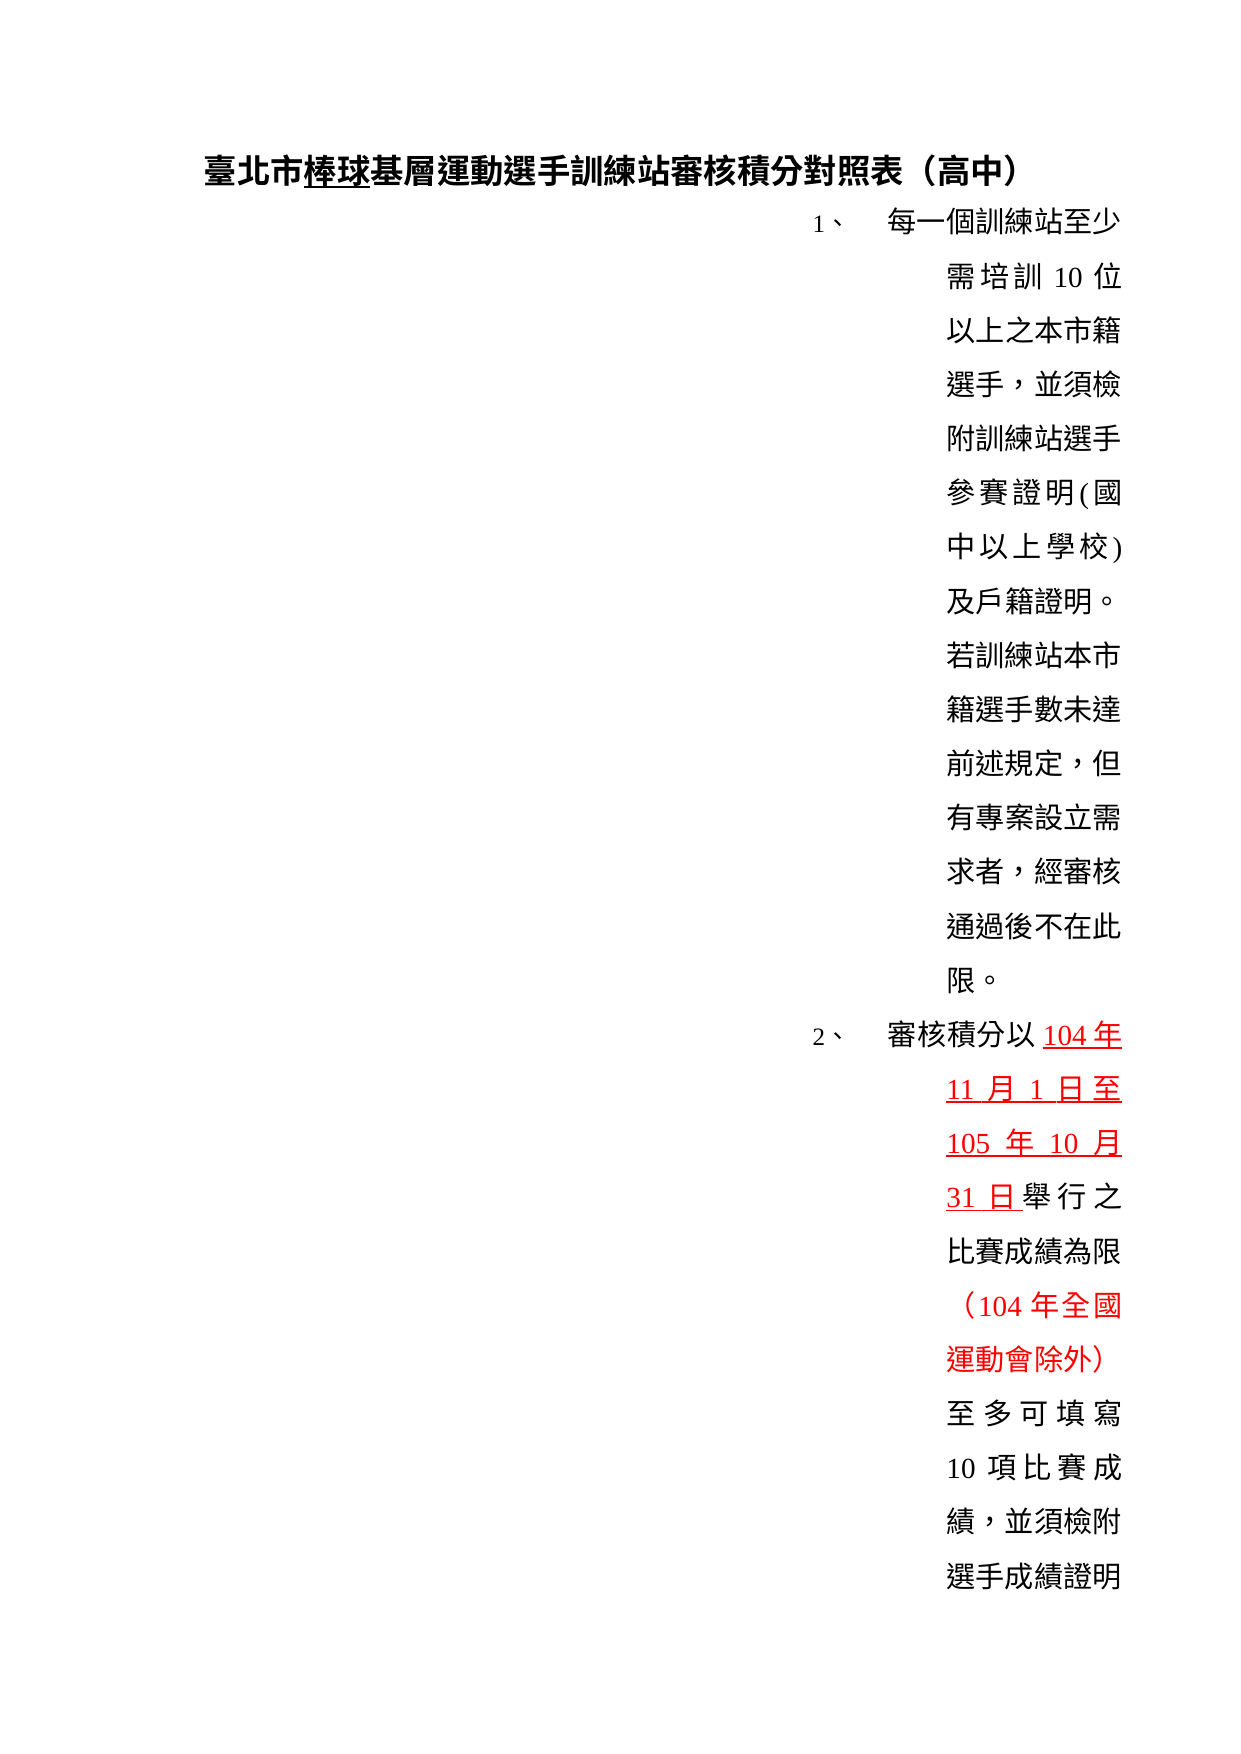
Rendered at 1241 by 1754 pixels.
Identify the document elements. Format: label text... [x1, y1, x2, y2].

text 臺北市棒球基層運動選手訓練站審核積分對照表（高中） [118, 127, 1122, 189]
list 審核積分以104年11月1日至105年10月31日舉行之比賽成績為限（104年全國運動會除外），至多可填寫10項比賽成績，並須檢附選手成績證明。其中1位選手個人項目至多填寫3項積分；另團體項目視同個人項目不採加倍計分。 [812, 1002, 1122, 1598]
list 每一個訓練站至少需培訓10位以上之本市籍選手，並須檢附訓練站選手參賽證明(國中以上學校)及戶籍證明。若訓練站本市籍選手數未達前述規定，但有專案設立需求者，經審核通過後不在此限。 [812, 189, 1122, 1002]
